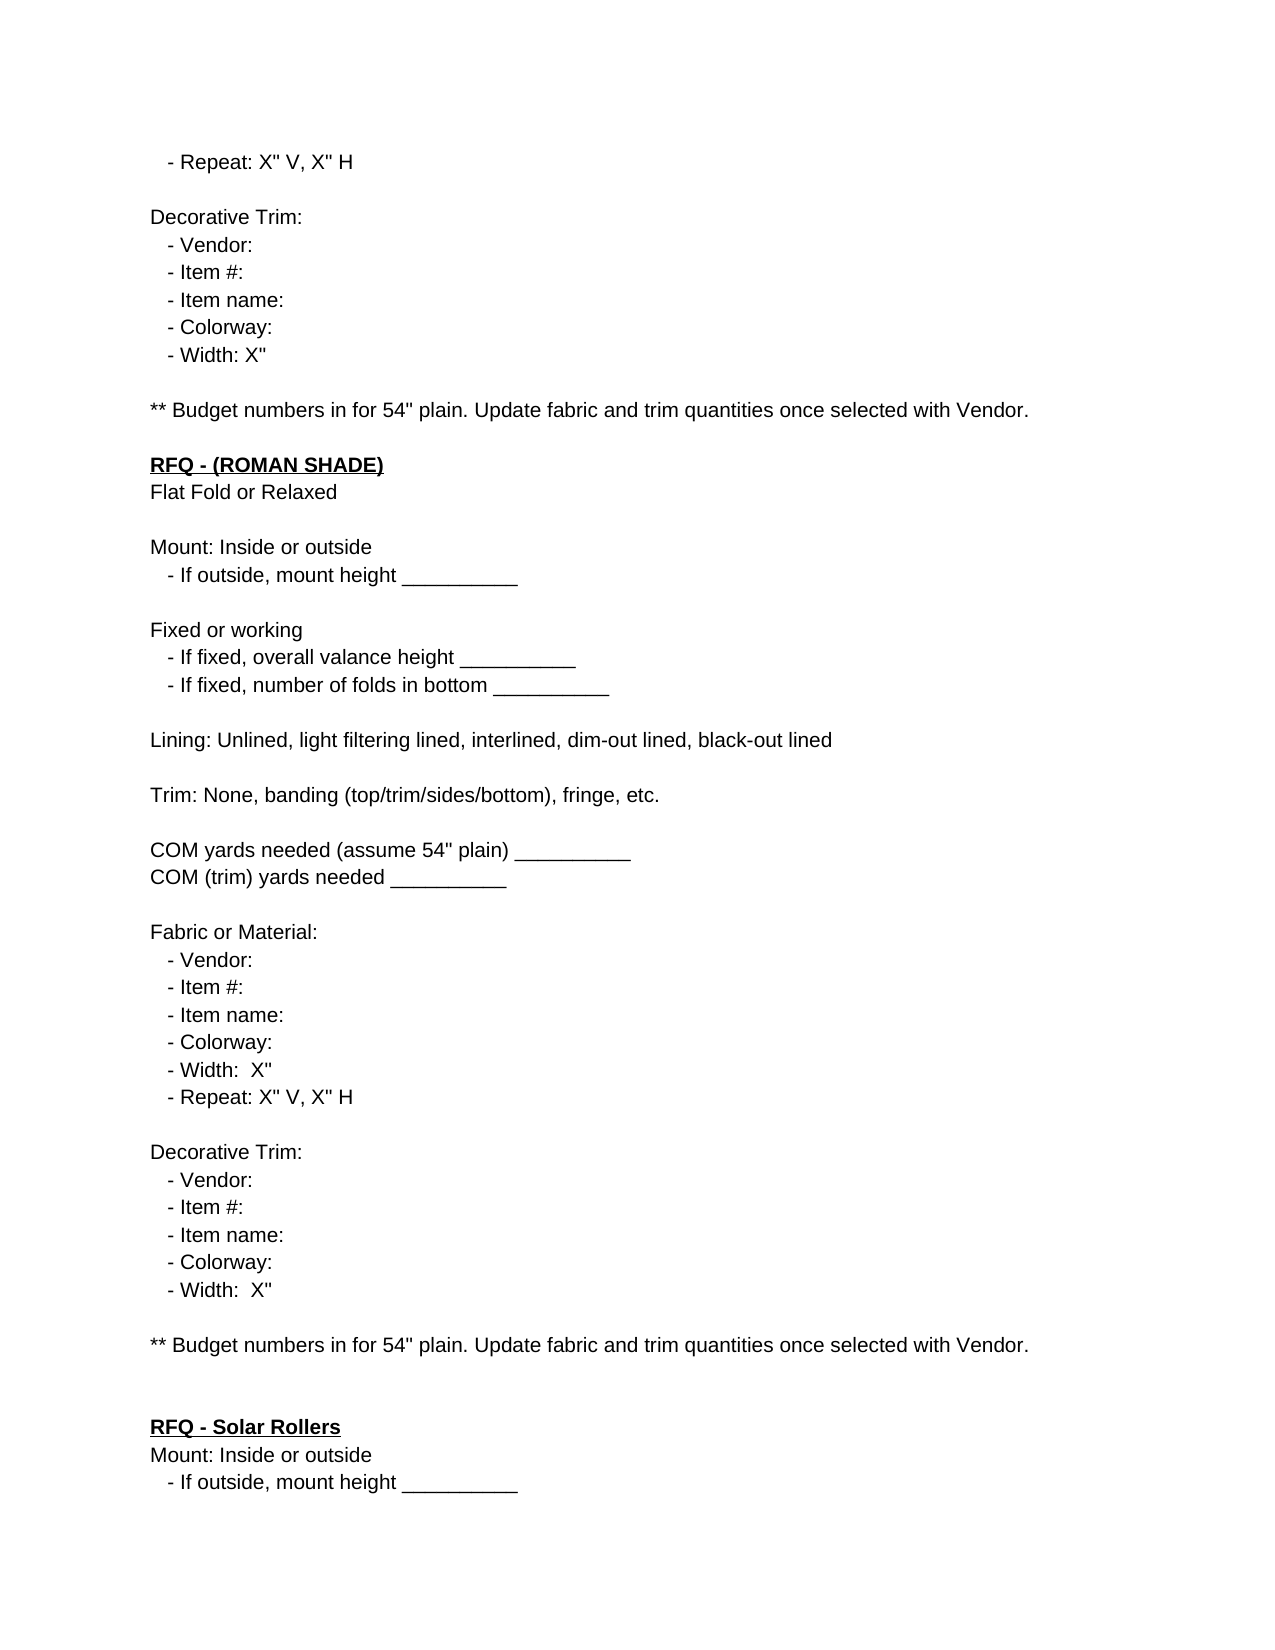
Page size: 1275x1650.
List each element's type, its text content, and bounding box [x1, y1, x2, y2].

text - Item name: [150, 287, 1125, 311]
text - Width: X" [150, 1057, 1125, 1081]
text Decorative Trim: [150, 1140, 1125, 1164]
text Fabric or Material: [150, 920, 1125, 944]
text - Item #: [150, 260, 1125, 284]
text - If outside, mount height __________ [150, 562, 1125, 586]
text ** Budget numbers in for 54" plain. Update fabric and trim quantities once selected with Vendor. [150, 1332, 1125, 1356]
text COM yards needed (assume 54" plain) __________ [150, 837, 1125, 861]
text - Colorway: [150, 1030, 1125, 1054]
text Mount: Inside or outside [150, 535, 1125, 559]
text - If fixed, number of folds in bottom __________ [150, 672, 1125, 696]
text - Repeat: X" V, X" H [150, 150, 1125, 174]
text - Vendor: [150, 1167, 1125, 1191]
text - Width: X" [150, 1277, 1125, 1301]
text Flat Fold or Relaxed [150, 480, 1125, 504]
text - Vendor: [150, 232, 1125, 256]
text RFQ - (ROMAN SHADE) [150, 452, 1125, 476]
text - Colorway: [150, 315, 1125, 339]
text ** Budget numbers in for 54" plain. Update fabric and trim quantities once selected with Vendor. [150, 397, 1125, 421]
text - Item #: [150, 1195, 1125, 1219]
text - Colorway: [150, 1250, 1125, 1274]
text Lining: Unlined, light filtering lined, interlined, dim-out lined, black-out lined [150, 727, 1125, 751]
text - Repeat: X" V, X" H [150, 1085, 1125, 1109]
text Decorative Trim: [150, 205, 1125, 229]
text COM (trim) yards needed __________ [150, 865, 1125, 889]
text - Vendor: [150, 947, 1125, 971]
text RFQ - Solar Rollers [150, 1415, 1125, 1439]
text - Item #: [150, 975, 1125, 999]
text - If fixed, overall valance height __________ [150, 645, 1125, 669]
text Mount: Inside or outside [150, 1442, 1125, 1466]
text - Item name: [150, 1222, 1125, 1246]
text - Width: X" [150, 342, 1125, 366]
text - If outside, mount height __________ [150, 1470, 1125, 1494]
text - Item name: [150, 1002, 1125, 1026]
text Trim: None, banding (top/trim/sides/bottom), fringe, etc. [150, 782, 1125, 806]
text Fixed or working [150, 617, 1125, 641]
